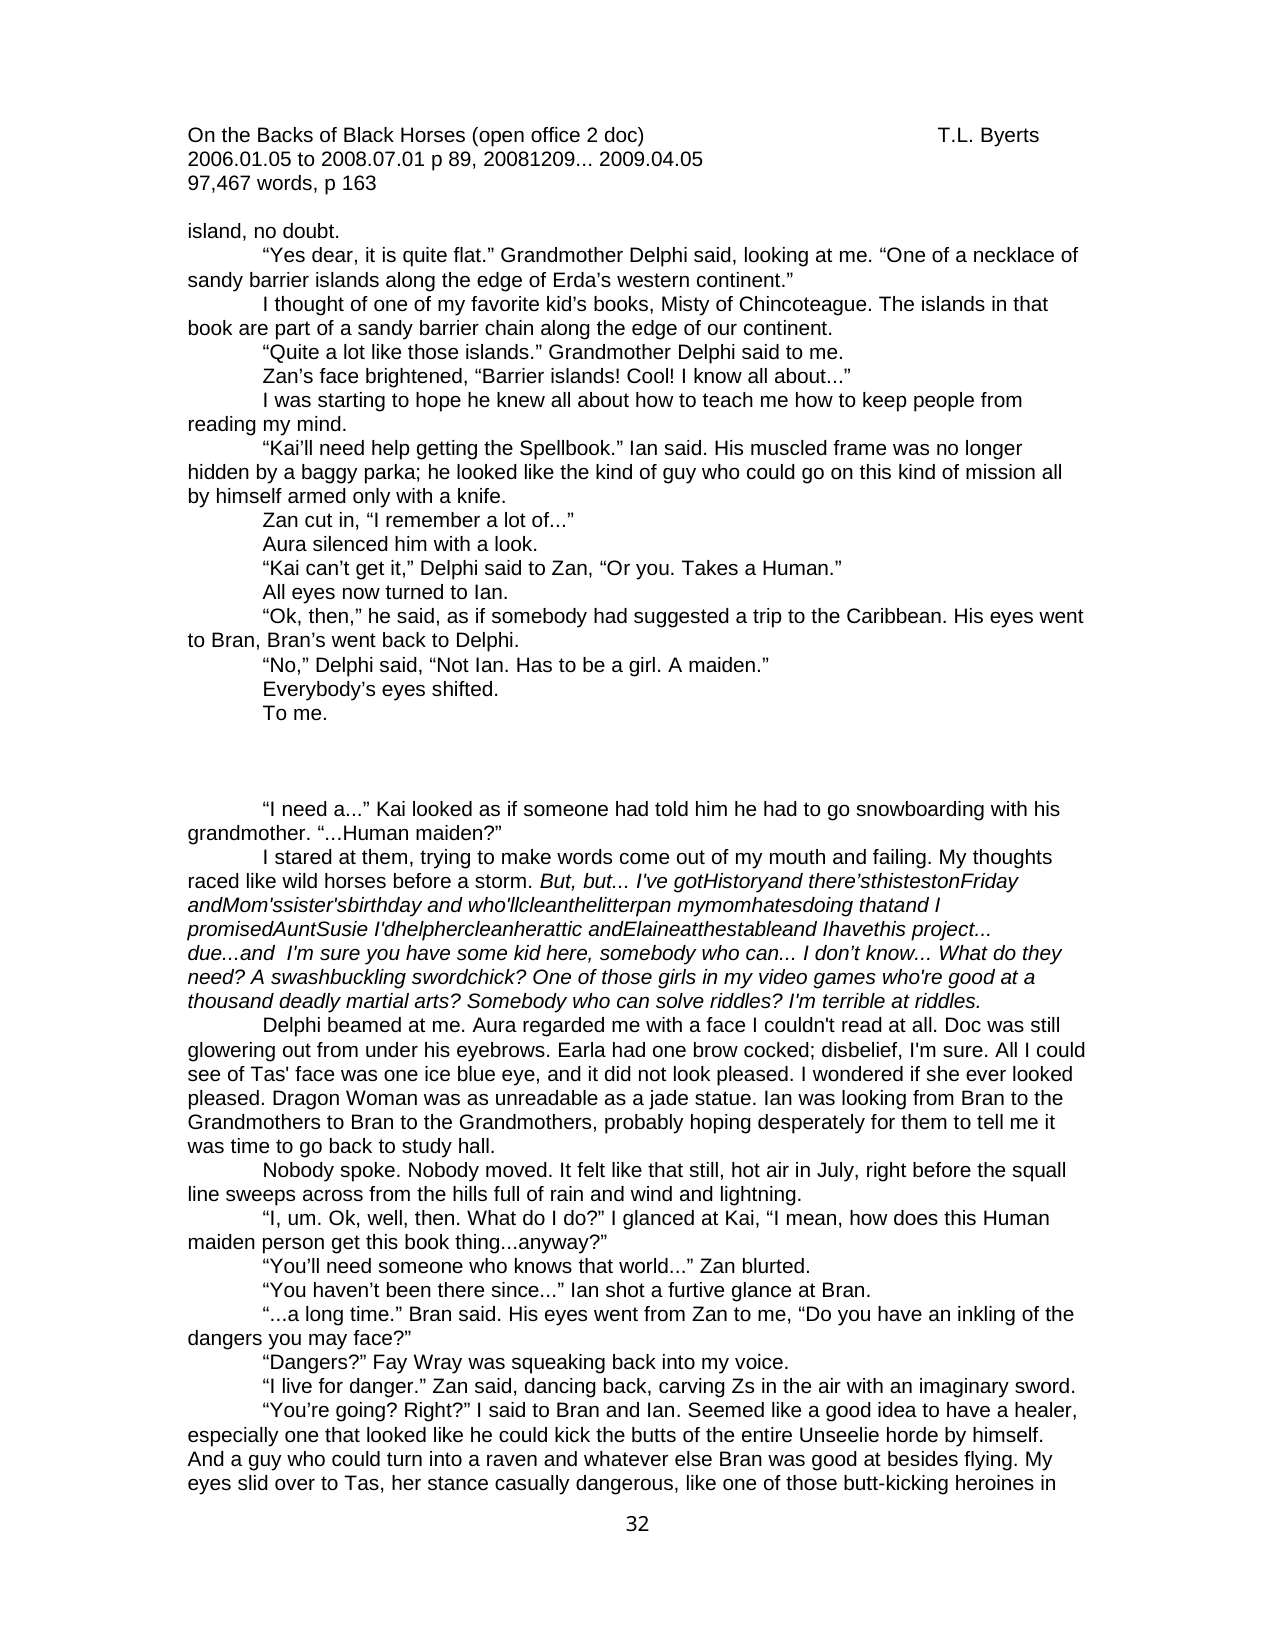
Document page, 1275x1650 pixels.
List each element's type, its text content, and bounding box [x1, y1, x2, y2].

text “You’re going? Right?” I said to Bran and Ian. Seemed like a good idea to have a healer, especially one that looked like he could kick the butts of the entire Unseelie horde by himself. And a guy who could turn into a raven and whatever else Bran was good at besides flying. My eyes slid over to Tas, her stance casually dangerous, like one of those butt-kicking heroines in [187, 1398, 1087, 1495]
text Aura silenced him with a look. [187, 532, 1087, 556]
text “Ok, then,” he said, as if somebody had suggested a trip to the Caribbean. His eyes went to Bran, Bran’s went back to Delphi. [187, 604, 1087, 652]
text Everybody’s eyes shifted. [187, 677, 1087, 701]
text “...a long time.” Bran said. His eyes went from Zan to me, “Do you have an inkling of the dangers you may face?” [187, 1302, 1087, 1350]
text “I live for danger.” Zan said, dancing back, carving Zs in the air with an imaginary sword. [187, 1374, 1087, 1398]
text “No,” Delphi said, “Not Ian. Has to be a girl. A maiden.” [187, 652, 1087, 677]
text To me. [187, 701, 1087, 725]
text I was starting to hope he knew all about how to teach me how to keep people from reading my mind. [187, 388, 1087, 436]
text I stared at them, trying to make words come out of my mouth and failing. My thoughts raced like wild horses before a storm. But, but... I've gotHistoryand there’sthistestonFriday andMom'ssister'sbirthday and who'llcleanthelitterpan mymomhatesdoing thatand I promisedAuntSusie I'dhelphercleanherattic andElaineatthestableand Ihavethis project... due...and I'm sure you have some kid here, somebody who can... I don’t know... What do they need? A swashbuckling swordchick? One of those girls in my video games who're good at a thousand deadly martial arts? Somebody who can solve riddles? I'm terrible at riddles. [187, 845, 1087, 1013]
text “Kai’ll need help getting the Spellbook.” Ian said. His muscled frame was no longer hidden by a baggy parka; he looked like the kind of guy who could go on this kind of mission all by himself armed only with a knife. [187, 436, 1087, 508]
text Zan cut in, “I remember a lot of...” [187, 508, 1087, 532]
text “Kai can’t get it,” Delphi said to Zan, “Or you. Takes a Human.” [187, 556, 1087, 580]
text island, no doubt. [187, 219, 1087, 243]
text I thought of one of my favorite kid’s books, Misty of Chincoteague. The islands in that book are part of a sandy barrier chain along the edge of our continent. [187, 292, 1087, 340]
text All eyes now turned to Ian. [187, 580, 1087, 604]
text “Yes dear, it is quite flat.” Grandmother Delphi said, looking at me. “One of a necklace of sandy barrier islands along the edge of Erda’s western continent.” [187, 243, 1087, 292]
text “You’ll need someone who knows that world...” Zan blurted. [187, 1254, 1087, 1278]
text “Quite a lot like those islands.” Grandmother Delphi said to me. [187, 340, 1087, 364]
text Delphi beamed at me. Aura regarded me with a face I couldn't read at all. Doc was still glowering out from under his eyebrows. Earla had one brow cocked; disbelief, I'm sure. All I could see of Tas' face was one ice blue eye, and it did not look pleased. I wondered if she ever looked pleased. Dragon Woman was as unreadable as a jade statue. Ian was looking from Bran to the Grandmothers to Bran to the Grandmothers, probably hoping desperately for them to tell me it was time to go back to study hall. [187, 1013, 1087, 1158]
text Zan’s face brightened, “Barrier islands! Cool! I know all about...” [187, 364, 1087, 388]
text “I need a...” Kai looked as if someone had told him he had to go snowboarding with his grandmother. “...Human maiden?” [187, 797, 1087, 845]
text “Dangers?” Fay Wray was squeaking back into my voice. [187, 1350, 1087, 1374]
text “I, um. Ok, well, then. What do I do?” I glanced at Kai, “I mean, how does this Human maiden person get this book thing...anyway?” [187, 1206, 1087, 1254]
text Nobody spoke. Nobody moved. It felt like that still, hot air in July, right before the squall line sweeps across from the hills full of rain and wind and lightning. [187, 1158, 1087, 1206]
text “You haven’t been there since...” Ian shot a furtive glance at Bran. [187, 1278, 1087, 1302]
